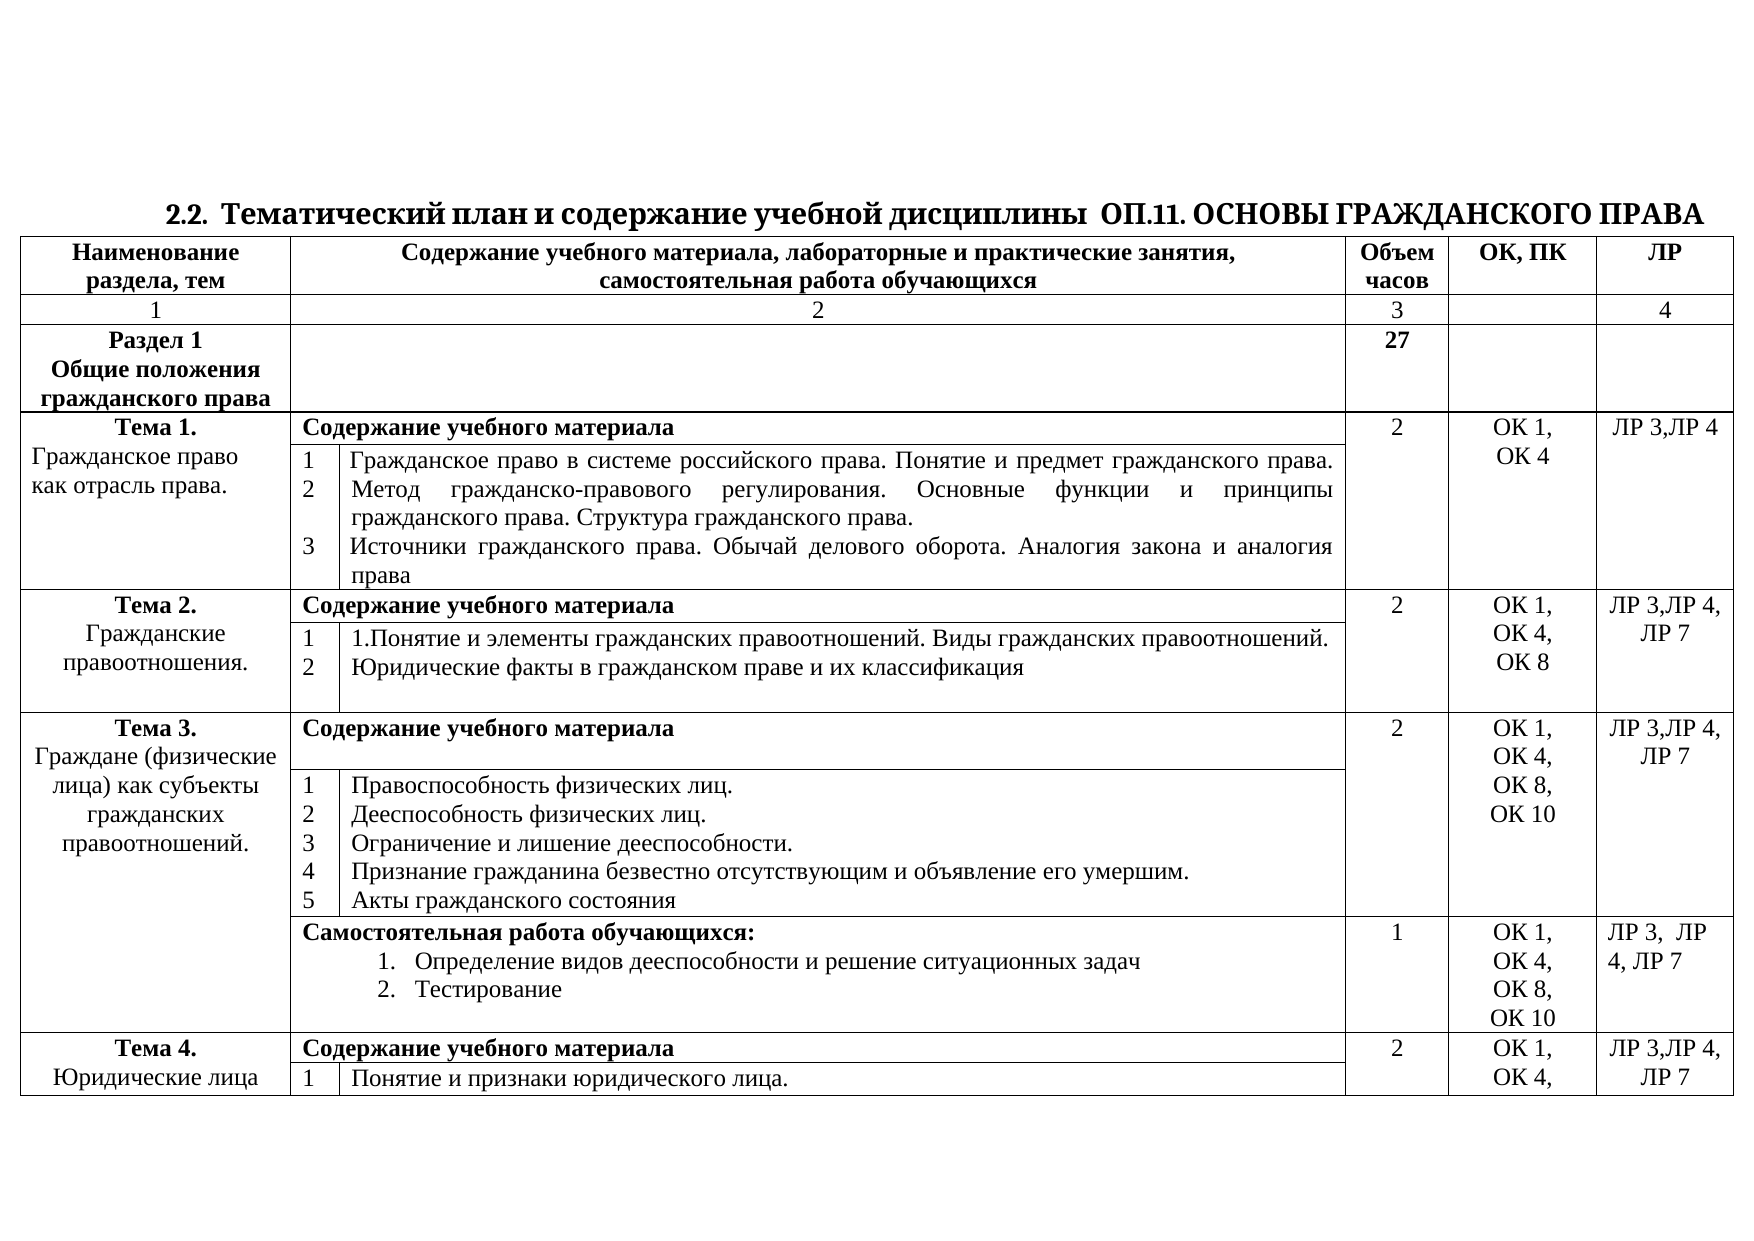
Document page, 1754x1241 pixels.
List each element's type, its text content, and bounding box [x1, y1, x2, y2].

table_cell Гражданское право в системе российского права. Понятие и предмет гражданского права. Метод гражданско-правового регулирования. Основные функции и принципы гражданского права. Структура гражданского права. Источники гражданского права. Обычай делового оборота. Аналогия закона и аналогия права [340, 445, 1345, 589]
table_cell 2 [1346, 1033, 1448, 1095]
table_cell ОК, ПК [1449, 237, 1596, 294]
table_cell 2 [291, 295, 1345, 324]
table_cell [1449, 295, 1596, 324]
table_cell ЛР 3,ЛР 4, ЛР 7 [1597, 590, 1733, 712]
table_cell Объем часов [1346, 237, 1448, 294]
table_cell 2 [1346, 590, 1448, 712]
table_cell ЛР 3,ЛР 4 [1597, 413, 1733, 589]
table_cell [1597, 325, 1733, 411]
table_cell [291, 325, 1345, 411]
table_cell ОК 1, ОК 4, ОК 8, ОК 10 [1449, 917, 1596, 1032]
table_cell 1.Понятие и элементы гражданских правоотношений. Виды гражданских правоотношений. Юридические факты в гражданском праве и их классификация [340, 623, 1345, 712]
table_cell ОК 1, ОК 4, ОК 8 [1449, 590, 1596, 712]
table_cell 1 [1346, 917, 1448, 1032]
table_cell Содержание учебного материала, лабораторные и практические занятия, самостоятельная работа обучающихся [291, 237, 1345, 294]
table_cell Содержание учебного материала [291, 713, 1345, 769]
table_cell ЛР 3,ЛР 4, ЛР 7 [1597, 1033, 1733, 1095]
table_cell 1 2 3 [291, 445, 339, 589]
table_cell Понятие и признаки юридического лица. [340, 1063, 1345, 1095]
table_cell ЛР 3,ЛР 4, ЛР 7 [1597, 713, 1733, 916]
table_cell 2 [1346, 413, 1448, 589]
table_cell ОК 1, ОК 4 [1449, 413, 1596, 589]
table_cell 3 [1346, 295, 1448, 324]
table_cell [1449, 325, 1596, 411]
table_cell ЛР [1597, 237, 1733, 294]
table_cell Тема 4. Юридические лица как субъекты гражданского права [21, 1033, 290, 1095]
table_cell 27 [1346, 325, 1448, 411]
table_cell Содержание учебного материала [291, 1033, 1345, 1062]
table_header 2.2. Тематический план и содержание учебной дисциплины ОП.11. ОСНОВЫ ГРАЖДАНСКОГО ПРАВА [154, 177, 1734, 236]
table_cell 1 [291, 1063, 339, 1095]
table_cell Раздел 1 Общие положения гражданского права [21, 325, 290, 411]
table_cell Содержание учебного материала [291, 590, 1345, 622]
table_cell Правоспособность физических лиц. Дееспособность физических лиц. Ограничение и лишение дееспособности. Признание гражданина безвестно отсутствующим и объявление его умершим. Акты гражданского состояния [340, 770, 1345, 916]
table_cell ОК 1, ОК 4, ОК 8, ОК 10 [1449, 713, 1596, 916]
table_cell Наименование раздела, тем [21, 237, 290, 294]
table_cell Содержание учебного материала [291, 413, 1345, 444]
table_cell 1 [21, 295, 290, 324]
table_cell 1 2 3 4 5 [291, 770, 339, 916]
table_cell Самостоятельная работа обучающихся: Определение видов дееспособности и решение ситуационных задач Тестирование [291, 917, 1345, 1032]
table_header [20, 177, 154, 236]
table_cell Тема 2. Гражданские правоотношения. [21, 590, 290, 712]
table_cell Тема 3. Граждане (физические лица) как субъекты гражданских правоотношений. [21, 713, 290, 1032]
table_cell ЛР 3, ЛР 4, ЛР 7 [1597, 917, 1733, 1032]
table_cell Тема 1. Гражданское право как отрасль права. [21, 413, 290, 589]
table_cell 1 2 [291, 623, 339, 712]
table_cell 4 [1597, 295, 1733, 324]
table_cell ОК 1, ОК 4, ОК 8, ОК 10 [1449, 1033, 1596, 1095]
table_cell 2 [1346, 713, 1448, 916]
